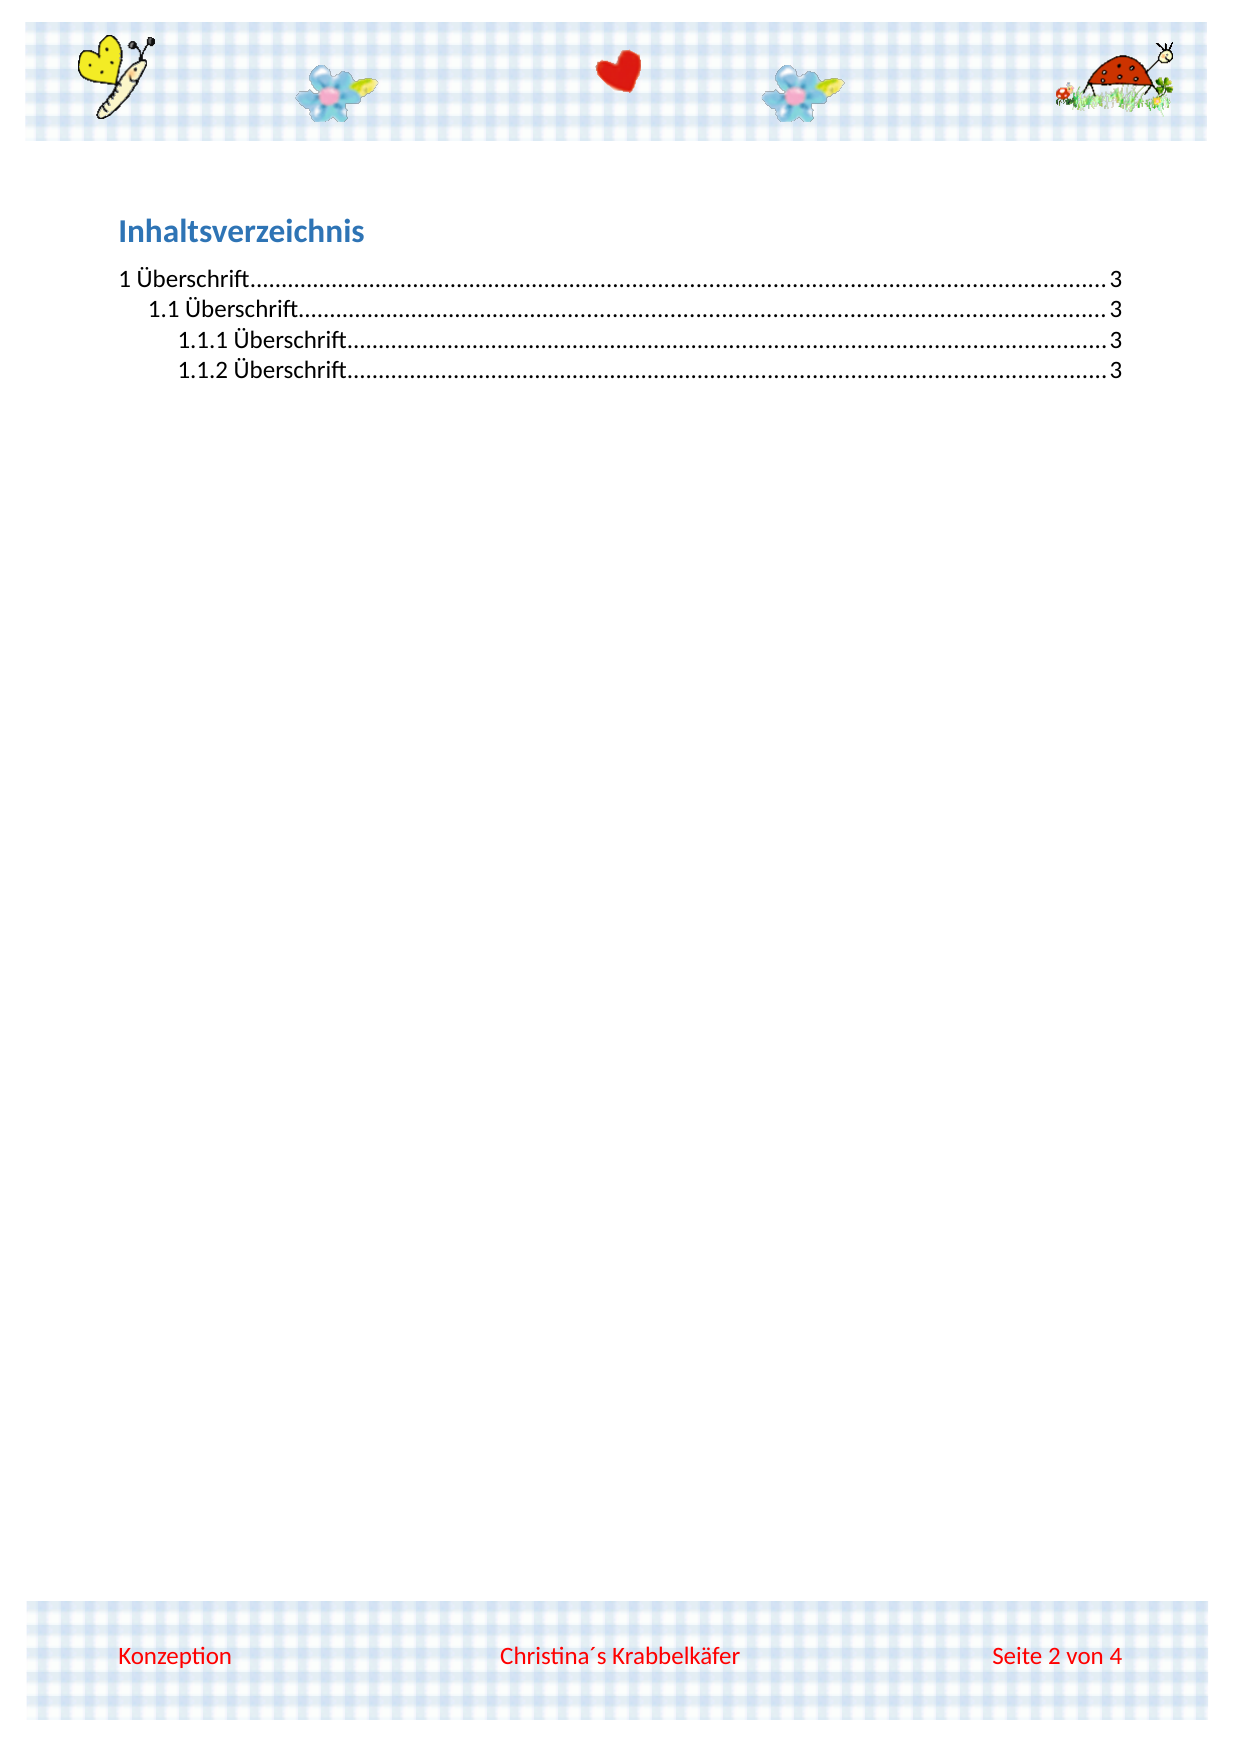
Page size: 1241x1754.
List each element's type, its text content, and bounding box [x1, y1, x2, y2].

text 1.1 Überschrift 3 [148, 293, 1122, 324]
subtitle Inhaltsverzeichnis [118, 210, 1122, 251]
text 1.1.2 Überschrift 3 [177, 354, 1122, 385]
text 1 Überschrift 3 [118, 263, 1122, 293]
picture [25, 22, 1207, 141]
text 1.1.1 Überschrift 3 [177, 324, 1122, 354]
picture [26, 1601, 1209, 1720]
